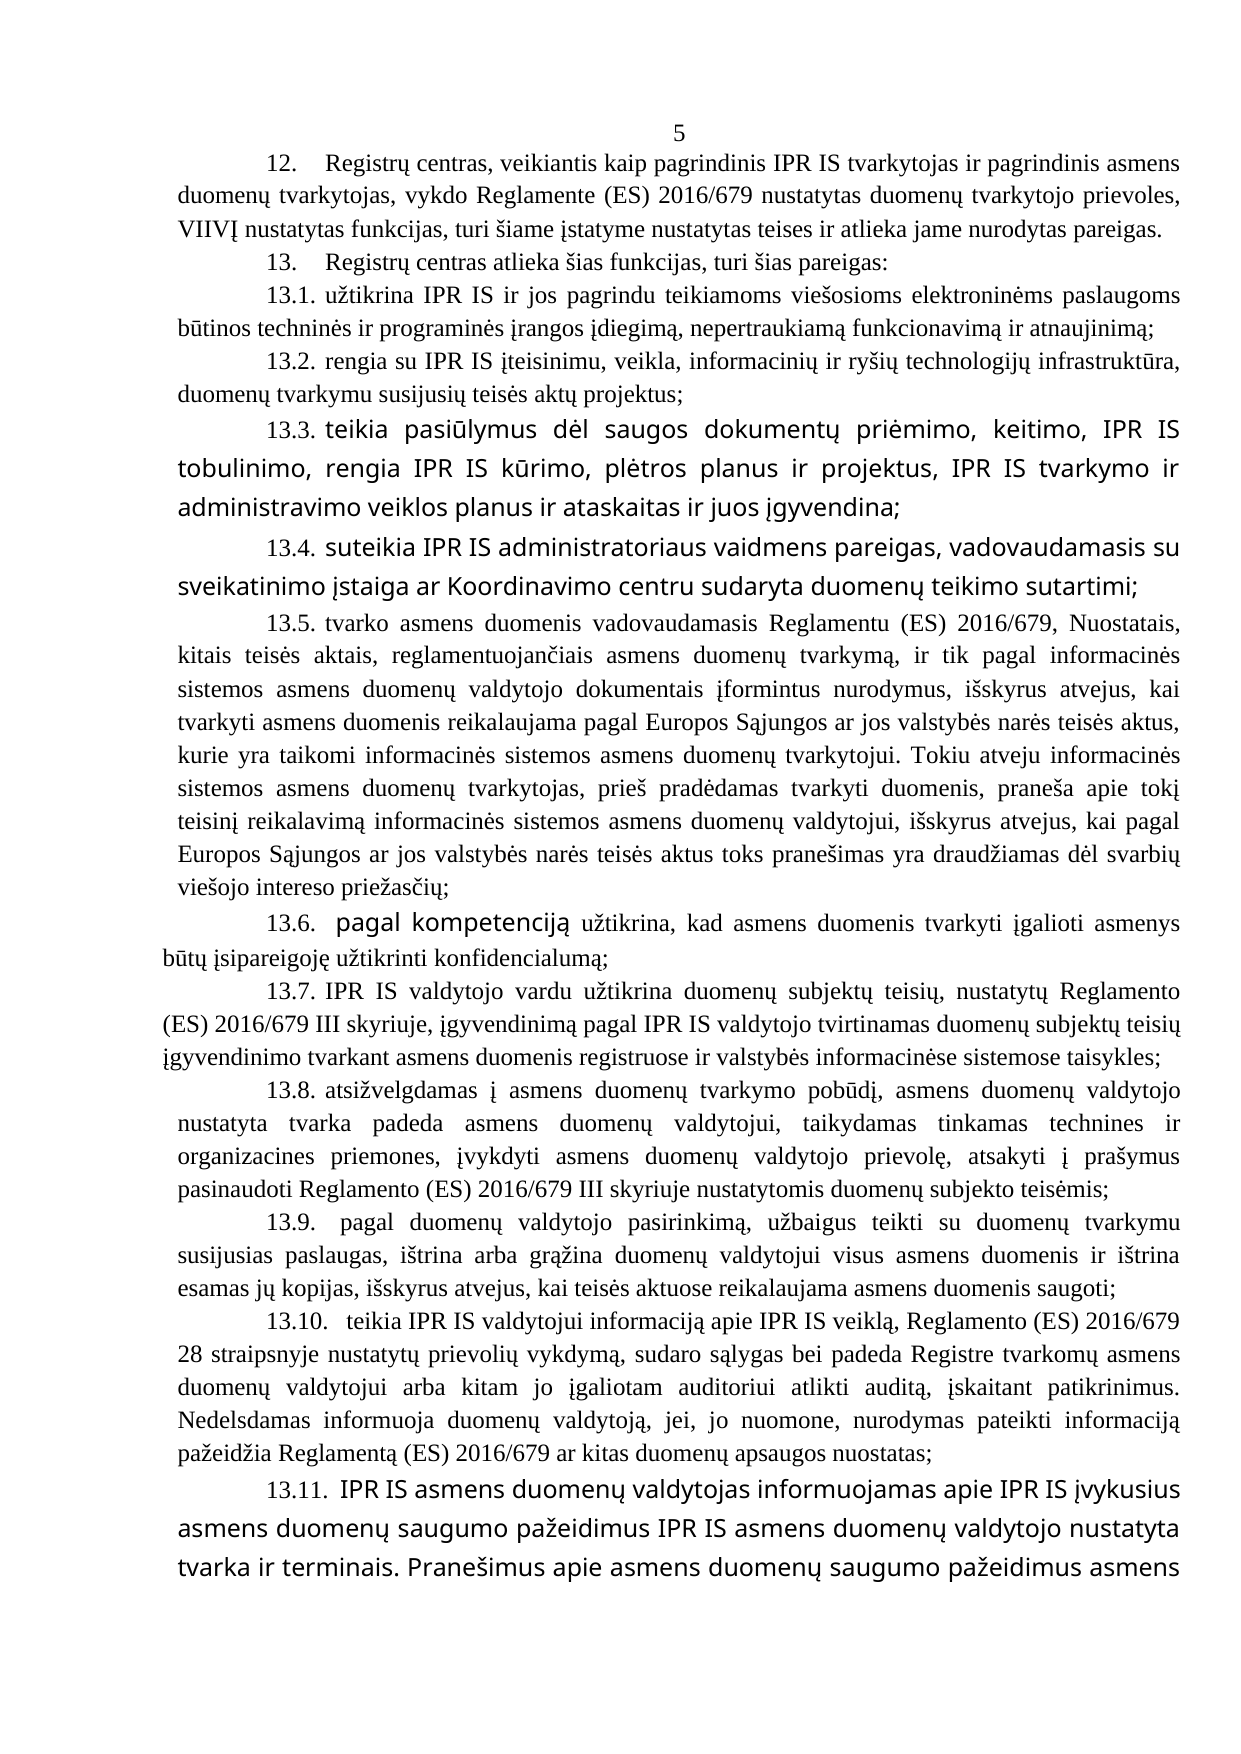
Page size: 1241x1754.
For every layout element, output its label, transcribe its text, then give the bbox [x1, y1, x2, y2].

text 13.11. IPR IS asmens duomenų valdytojas informuojamas apie IPR IS įvykusius asmens duomenų saugumo pažeidimus IPR IS asmens duomenų valdytojo nustatyta tvarka ir terminais. Pranešimus apie asmens duomenų saugumo pažeidimus asmens [177, 1471, 1181, 1584]
text 13.2. rengia su IPR IS įteisinimu, veikla, informacinių ir ryšių technologijų infrastruktūra, duomenų tvarkymu susijusių teisės aktų projektus; [177, 346, 1181, 407]
text 12. Registrų centras, veikiantis kaip pagrindinis IPR IS tvarkytojas ir pagrindinis asmens duomenų tvarkytojas, vykdo Reglamente (ES) 2016/679 nustatytas duomenų tvarkytojo prievoles, VIIVĮ nustatytas funkcijas, turi šiame įstatyme nustatytas teises ir atlieka jame nurodytas pareigas. [177, 148, 1181, 242]
text 13.3. teikia pasiūlymus dėl saugos dokumentų priėmimo, keitimo, IPR IS tobulinimo, rengia IPR IS kūrimo, plėtros planus ir projektus, IPR IS tvarkymo ir administravimo veiklos planus ir ataskaitas ir juos įgyvendina; [177, 412, 1181, 524]
text 13.10. teikia IPR IS valdytojui informaciją apie IPR IS veiklą, Reglamento (ES) 2016/679 28 straipsnyje nustatytų prievolių vykdymą, sudaro sąlygas bei padeda Registre tvarkomų asmens duomenų valdytojui arba kitam jo įgaliotam auditoriui atlikti auditą, įskaitant patikrinimus. Nedelsdamas informuoja duomenų valdytoją, jei, jo nuomone, nurodymas pateikti informaciją pažeidžia Reglamentą (ES) 2016/679 ar kitas duomenų apsaugos nuostatas; [177, 1306, 1181, 1467]
text 13.8. atsižvelgdamas į asmens duomenų tvarkymo pobūdį, asmens duomenų valdytojo nustatyta tvarka padeda asmens duomenų valdytojui, taikydamas tinkamas technines ir organizacines priemones, įvykdyti asmens duomenų valdytojo prievolę, atsakyti į prašymus pasinaudoti Reglamento (ES) 2016/679 III skyriuje nustatytomis duomenų subjekto teisėmis; [177, 1075, 1181, 1203]
text 13.6. pagal kompetenciją užtikrina, kad asmens duomenis tvarkyti įgalioti asmenys būtų įsipareigoję užtikrinti konfidencialumą; [162, 905, 1181, 972]
text 13.4. suteikia IPR IS administratoriaus vaidmens pareigas, vadovaudamasis su sveikatinimo įstaiga ar Koordinavimo centru sudaryta duomenų teikimo sutartimi; [177, 529, 1181, 602]
text 13.9. pagal duomenų valdytojo pasirinkimą, užbaigus teikti su duomenų tvarkymu susijusias paslaugas, ištrina arba grąžina duomenų valdytojui visus asmens duomenis ir ištrina esamas jų kopijas, išskyrus atvejus, kai teisės aktuose reikalaujama asmens duomenis saugoti; [177, 1207, 1181, 1302]
text 13. Registrų centras atlieka šias funkcijas, turi šias pareigas: [177, 247, 1181, 275]
text 13.7. IPR IS valdytojo vardu užtikrina duomenų subjektų teisių, nustatytų Reglamento (ES) 2016/679 III skyriuje, įgyvendinimą pagal IPR IS valdytojo tvirtinamas duomenų subjektų teisių įgyvendinimo tvarkant asmens duomenis registruose ir valstybės informacinėse sistemose taisykles; [162, 976, 1181, 1071]
text 13.1. užtikrina IPR IS ir jos pagrindu teikiamoms viešosioms elektroninėms paslaugoms būtinos techninės ir programinės įrangos įdiegimą, nepertraukiamą funkcionavimą ir atnaujinimą; [177, 280, 1181, 341]
text 13.5. tvarko asmens duomenis vadovaudamasis Reglamentu (ES) 2016/679, Nuostatais, kitais teisės aktais, reglamentuojančiais asmens duomenų tvarkymą, ir tik pagal informacinės sistemos asmens duomenų valdytojo dokumentais įformintus nurodymus, išskyrus atvejus, kai tvarkyti asmens duomenis reikalaujama pagal Europos Sąjungos ar jos valstybės narės teisės aktus, kurie yra taikomi informacinės sistemos asmens duomenų tvarkytojui. Tokiu atveju informacinės sistemos asmens duomenų tvarkytojas, prieš pradėdamas tvarkyti duomenis, praneša apie tokį teisinį reikalavimą informacinės sistemos asmens duomenų valdytojui, išskyrus atvejus, kai pagal Europos Sąjungos ar jos valstybės narės teisės aktus toks pranešimas yra draudžiamas dėl svarbių viešojo intereso priežasčių; [177, 608, 1181, 901]
